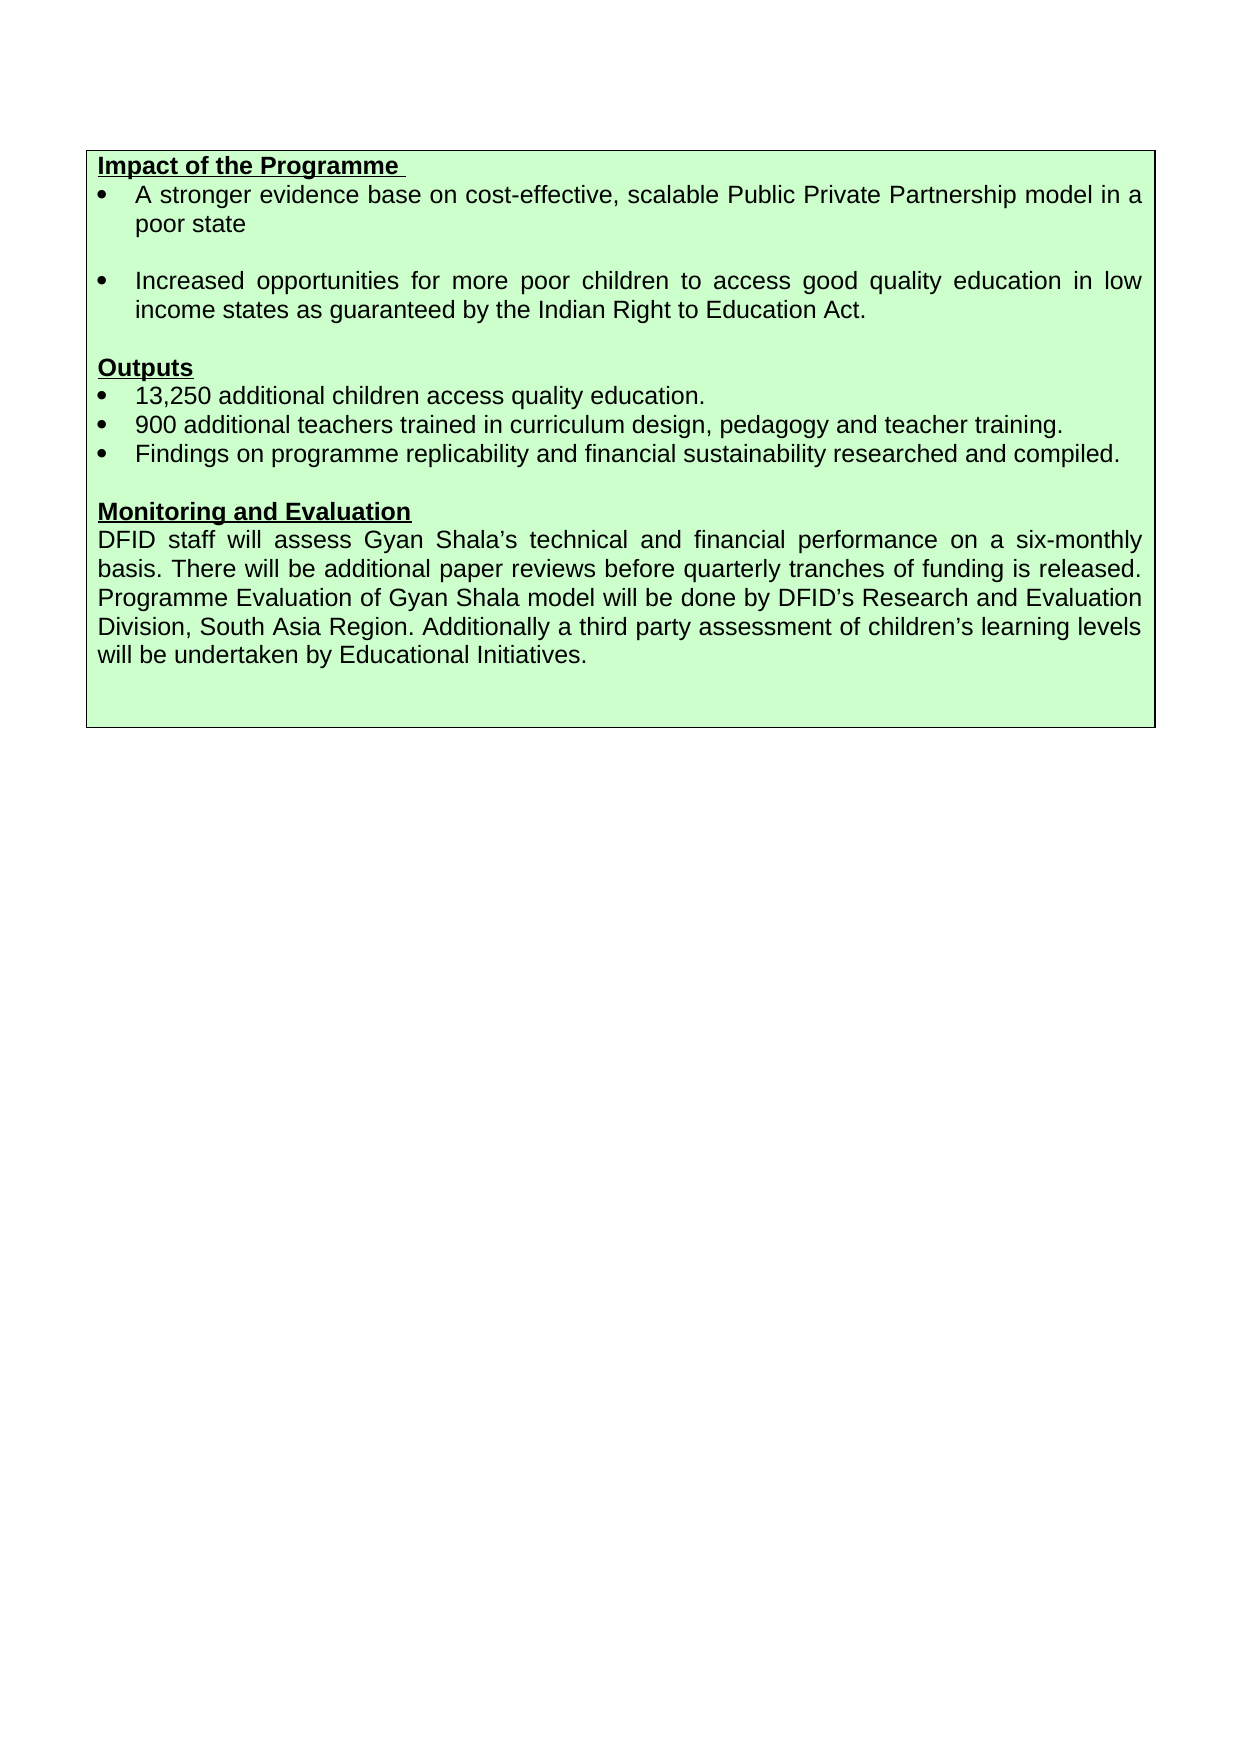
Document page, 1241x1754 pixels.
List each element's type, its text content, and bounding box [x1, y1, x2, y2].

table_cell Impact of the Programme A stronger evidence base on cost-effective, scalable Public Private Partnership model in a poor state Increased opportunities for more poor children to access good quality education in low income states as guaranteed by the Indian Right to Education Act. Outputs 13,250 additional children access quality education. 900 additional teachers trained in curriculum design, pedagogy and teacher training. Findings on programme replicability and financial sustainability researched and compiled. Monitoring and Evaluation DFID staff will assess Gyan Shala’s technical and financial performance on a six-monthly basis. There will be additional paper reviews before quarterly tranches of funding is released. Programme Evaluation of Gyan Shala model will be done by DFID’s Research and Evaluation Division, South Asia Region. Additionally a third party assessment of children’s learning levels will be undertaken by Educational Initiatives. [87, 151, 1154, 727]
